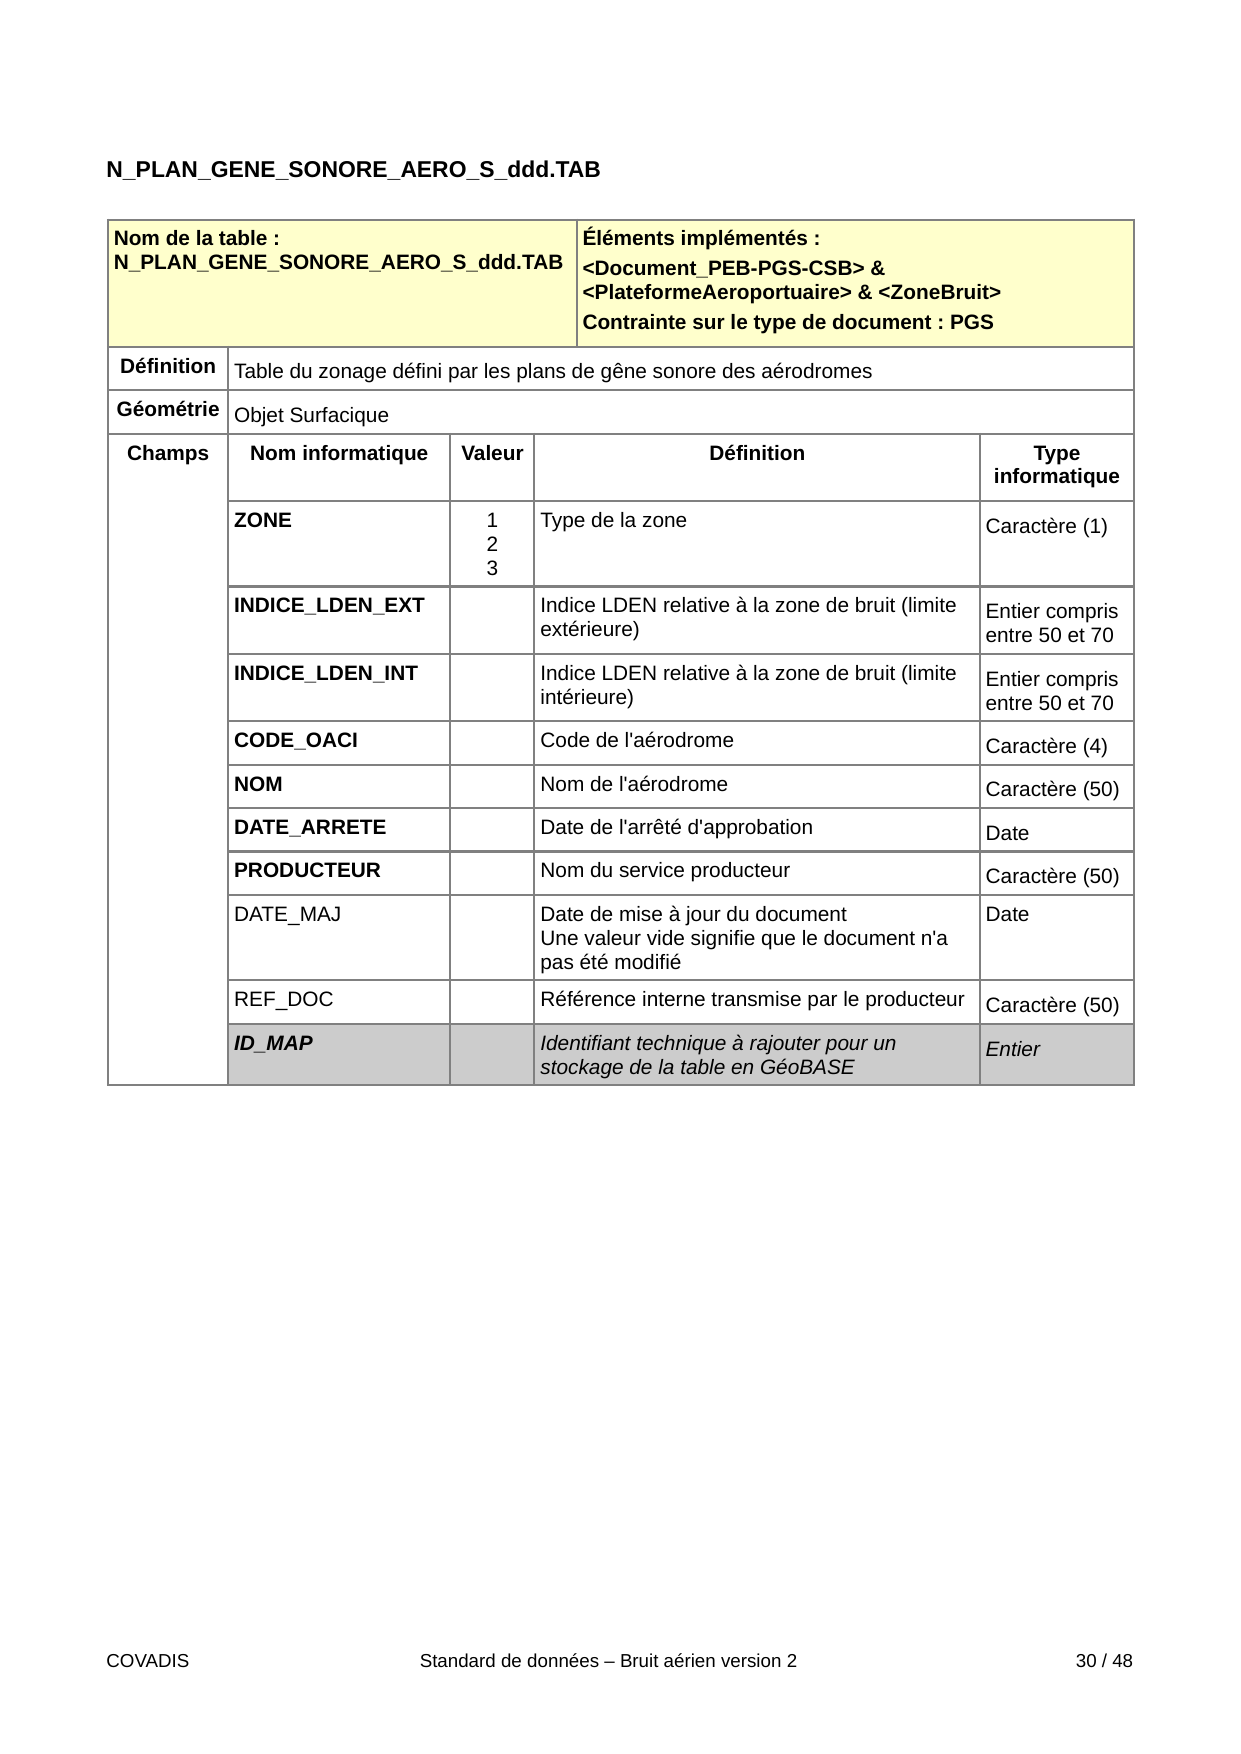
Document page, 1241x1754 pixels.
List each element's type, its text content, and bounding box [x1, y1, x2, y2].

table_cell [451, 722, 533, 763]
table_cell Caractère (4) [981, 722, 1133, 763]
table_header Éléments implémentés : <Document_PEB-PGS-CSB> & <PlateformeAeroportuaire> & <ZoneBruit> Contrainte sur le type de document : PGS [578, 221, 1133, 346]
table_cell REF_DOC [229, 981, 449, 1023]
table_cell Référence interne transmise par le producteur [535, 981, 979, 1023]
table_cell INDICE_LDEN_EXT [229, 588, 449, 653]
table_cell [451, 981, 533, 1023]
table_header Nom de la table : N_PLAN_GENE_SONORE_AERO_S_ddd.TAB [109, 221, 576, 346]
table_cell Indice LDEN relative à la zone de bruit (limite intérieure) [535, 655, 979, 720]
table_cell Type informatique [981, 435, 1133, 500]
table_cell Valeur [451, 435, 533, 500]
table_cell [451, 766, 533, 807]
table_cell Caractère (50) [981, 853, 1133, 894]
table_cell Caractère (50) [981, 981, 1133, 1023]
table_cell Nom informatique [229, 435, 449, 500]
table_cell [451, 896, 533, 979]
subtitle N_PLAN_GENE_SONORE_AERO_S_ddd.TAB [106, 156, 1134, 182]
table_cell Indice LDEN relative à la zone de bruit (limite extérieure) [535, 588, 979, 653]
table_cell Définition [535, 435, 979, 500]
table_cell Type de la zone [535, 502, 979, 585]
table_cell Identifiant technique à rajouter pour un stockage de la table en GéoBASE [535, 1025, 979, 1084]
table_cell [451, 588, 533, 653]
table_cell DATE_ARRETE [229, 809, 449, 850]
table_cell Entier compris entre 50 et 70 [981, 588, 1133, 653]
table_cell Caractère (1) [981, 502, 1133, 585]
table_cell [451, 1025, 533, 1084]
table_cell Date de mise à jour du document Une valeur vide signifie que le document n'a pas été modifié [535, 896, 979, 979]
table_cell 1 2 3 [451, 502, 533, 585]
table_cell Table du zonage défini par les plans de gêne sonore des aérodromes [229, 348, 1133, 389]
table_cell [451, 809, 533, 850]
table_cell Date [981, 896, 1133, 979]
table_cell Objet Surfacique [229, 391, 1133, 432]
table_cell Entier compris entre 50 et 70 [981, 655, 1133, 720]
table_cell ID_MAP [229, 1025, 449, 1084]
table_cell CODE_OACI [229, 722, 449, 763]
table_cell Code de l'aérodrome [535, 722, 979, 763]
table_cell Nom de l'aérodrome [535, 766, 979, 807]
table_cell ZONE [229, 502, 449, 585]
table_cell [451, 853, 533, 894]
table_cell Nom du service producteur [535, 853, 979, 894]
table_cell Date [981, 809, 1133, 850]
table_cell Champs [109, 435, 227, 1084]
table_cell Géométrie [109, 391, 227, 432]
table_cell Entier [981, 1025, 1133, 1084]
table_cell NOM [229, 766, 449, 807]
table_cell PRODUCTEUR [229, 853, 449, 894]
table_cell [451, 655, 533, 720]
table_cell INDICE_LDEN_INT [229, 655, 449, 720]
table_cell Définition [109, 348, 227, 389]
table_cell Date de l'arrêté d'approbation [535, 809, 979, 850]
table_cell DATE_MAJ [229, 896, 449, 979]
table_cell Caractère (50) [981, 766, 1133, 807]
